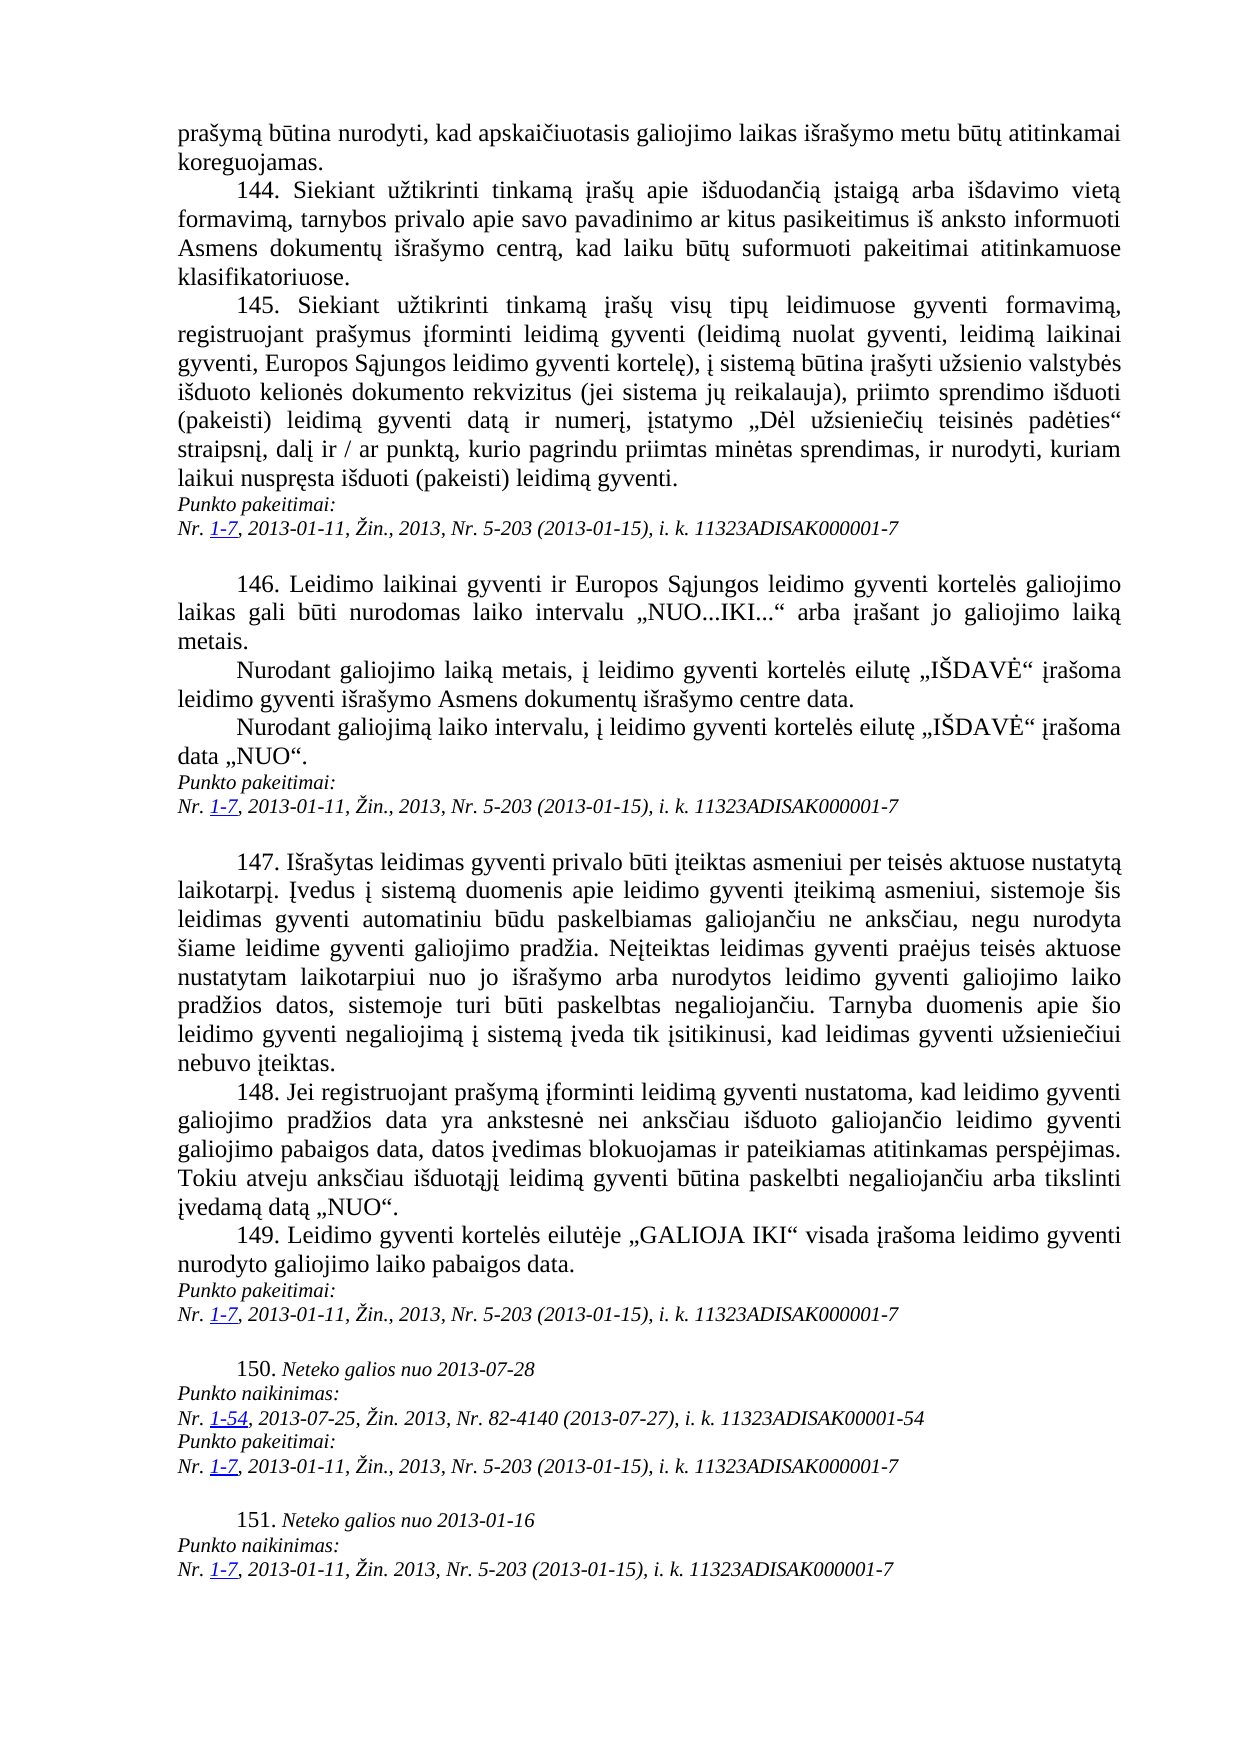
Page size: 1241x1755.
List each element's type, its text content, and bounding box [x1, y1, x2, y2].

text Punkto pakeitimai: [177, 1429, 1122, 1453]
text Nurodant galiojimo laiką metais, į leidimo gyventi kortelės eilutę „IŠDAVĖ“ įrašoma leidimo gyventi išrašymo Asmens dokumentų išrašymo centre data. [177, 655, 1122, 712]
text 149. Leidimo gyventi kortelės eilutėje „GALIOJA IKI“ visada įrašoma leidimo gyventi nurodyto galiojimo laiko pabaigos data. [177, 1221, 1122, 1278]
text Nr. 1-7, 2013-01-11, Žin. 2013, Nr. 5-203 (2013-01-15), i. k. 11323ADISAK000001-7 [177, 1557, 1122, 1581]
text Punkto pakeitimai: [177, 1278, 1122, 1302]
text 151. Neteko galios nuo 2013-01-16 [177, 1506, 1122, 1533]
text 144. Siekiant užtikrinti tinkamą įrašų apie išduodančią įstaigą arba išdavimo vietą formavimą, tarnybos privalo apie savo pavadinimo ar kitus pasikeitimus iš anksto informuoti Asmens dokumentų išrašymo centrą, kad laiku būtų suformuoti pakeitimai atitinkamuose klasifikatoriuose. [177, 176, 1122, 291]
text 150. Neteko galios nuo 2013-07-28 [177, 1355, 1122, 1381]
text Nr. 1-7, 2013-01-11, Žin., 2013, Nr. 5-203 (2013-01-15), i. k. 11323ADISAK000001-7 [177, 1453, 1122, 1478]
text Punkto naikinimas: [177, 1381, 1122, 1405]
text Punkto naikinimas: [177, 1533, 1122, 1557]
text 146. Leidimo laikinai gyventi ir Europos Sąjungos leidimo gyventi kortelės galiojimo laikas gali būti nurodomas laiko intervalu „NUO...IKI...“ arba įrašant jo galiojimo laiką metais. [177, 569, 1122, 655]
text Punkto pakeitimai: [177, 492, 1122, 516]
text Nr. 1-7, 2013-01-11, Žin., 2013, Nr. 5-203 (2013-01-15), i. k. 11323ADISAK000001-7 [177, 1302, 1122, 1326]
text Nr. 1-54, 2013-07-25, Žin. 2013, Nr. 82-4140 (2013-07-27), i. k. 11323ADISAK00001-54 [177, 1405, 1122, 1429]
text Nr. 1-7, 2013-01-11, Žin., 2013, Nr. 5-203 (2013-01-15), i. k. 11323ADISAK000001-7 [177, 516, 1122, 540]
text Nurodant galiojimą laiko intervalu, į leidimo gyventi kortelės eilutę „IŠDAVĖ“ įrašoma data „NUO“. [177, 712, 1122, 770]
text Punkto pakeitimai: [177, 770, 1122, 794]
text 145. Siekiant užtikrinti tinkamą įrašų visų tipų leidimuose gyventi formavimą, registruojant prašymus įforminti leidimą gyventi (leidimą nuolat gyventi, leidimą laikinai gyventi, Europos Sąjungos leidimo gyventi kortelę), į sistemą būtina įrašyti užsienio valstybės išduoto kelionės dokumento rekvizitus (jei sistema jų reikalauja), priimto sprendimo išduoti (pakeisti) leidimą gyventi datą ir numerį, įstatymo „Dėl užsieniečių teisinės padėties“ straipsnį, dalį ir / ar punktą, kurio pagrindu priimtas minėtas sprendimas, ir nurodyti, kuriam laikui nuspręsta išduoti (pakeisti) leidimą gyventi. [177, 291, 1122, 492]
text 148. Jei registruojant prašymą įforminti leidimą gyventi nustatoma, kad leidimo gyventi galiojimo pradžios data yra ankstesnė nei anksčiau išduoto galiojančio leidimo gyventi galiojimo pabaigos data, datos įvedimas blokuojamas ir pateikiamas atitinkamas perspėjimas. Tokiu atveju anksčiau išduotąjį leidimą gyventi būtina paskelbti negaliojančiu arba tikslinti įvedamą datą „NUO“. [177, 1077, 1122, 1221]
text Nr. 1-7, 2013-01-11, Žin., 2013, Nr. 5-203 (2013-01-15), i. k. 11323ADISAK000001-7 [177, 794, 1122, 818]
text 147. Išrašytas leidimas gyventi privalo būti įteiktas asmeniui per teisės aktuose nustatytą laikotarpį. Įvedus į sistemą duomenis apie leidimo gyventi įteikimą asmeniui, sistemoje šis leidimas gyventi automatiniu būdu paskelbiamas galiojančiu ne anksčiau, negu nurodyta šiame leidime gyventi galiojimo pradžia. Neįteiktas leidimas gyventi praėjus teisės aktuose nustatytam laikotarpiui nuo jo išrašymo arba nurodytos leidimo gyventi galiojimo laiko pradžios datos, sistemoje turi būti paskelbtas negaliojančiu. Tarnyba duomenis apie šio leidimo gyventi negaliojimą į sistemą įveda tik įsitikinusi, kad leidimas gyventi užsieniečiui nebuvo įteiktas. [177, 847, 1122, 1077]
text prašymą būtina nurodyti, kad apskaičiuotasis galiojimo laikas išrašymo metu būtų atitinkamai koreguojamas. [177, 118, 1122, 176]
